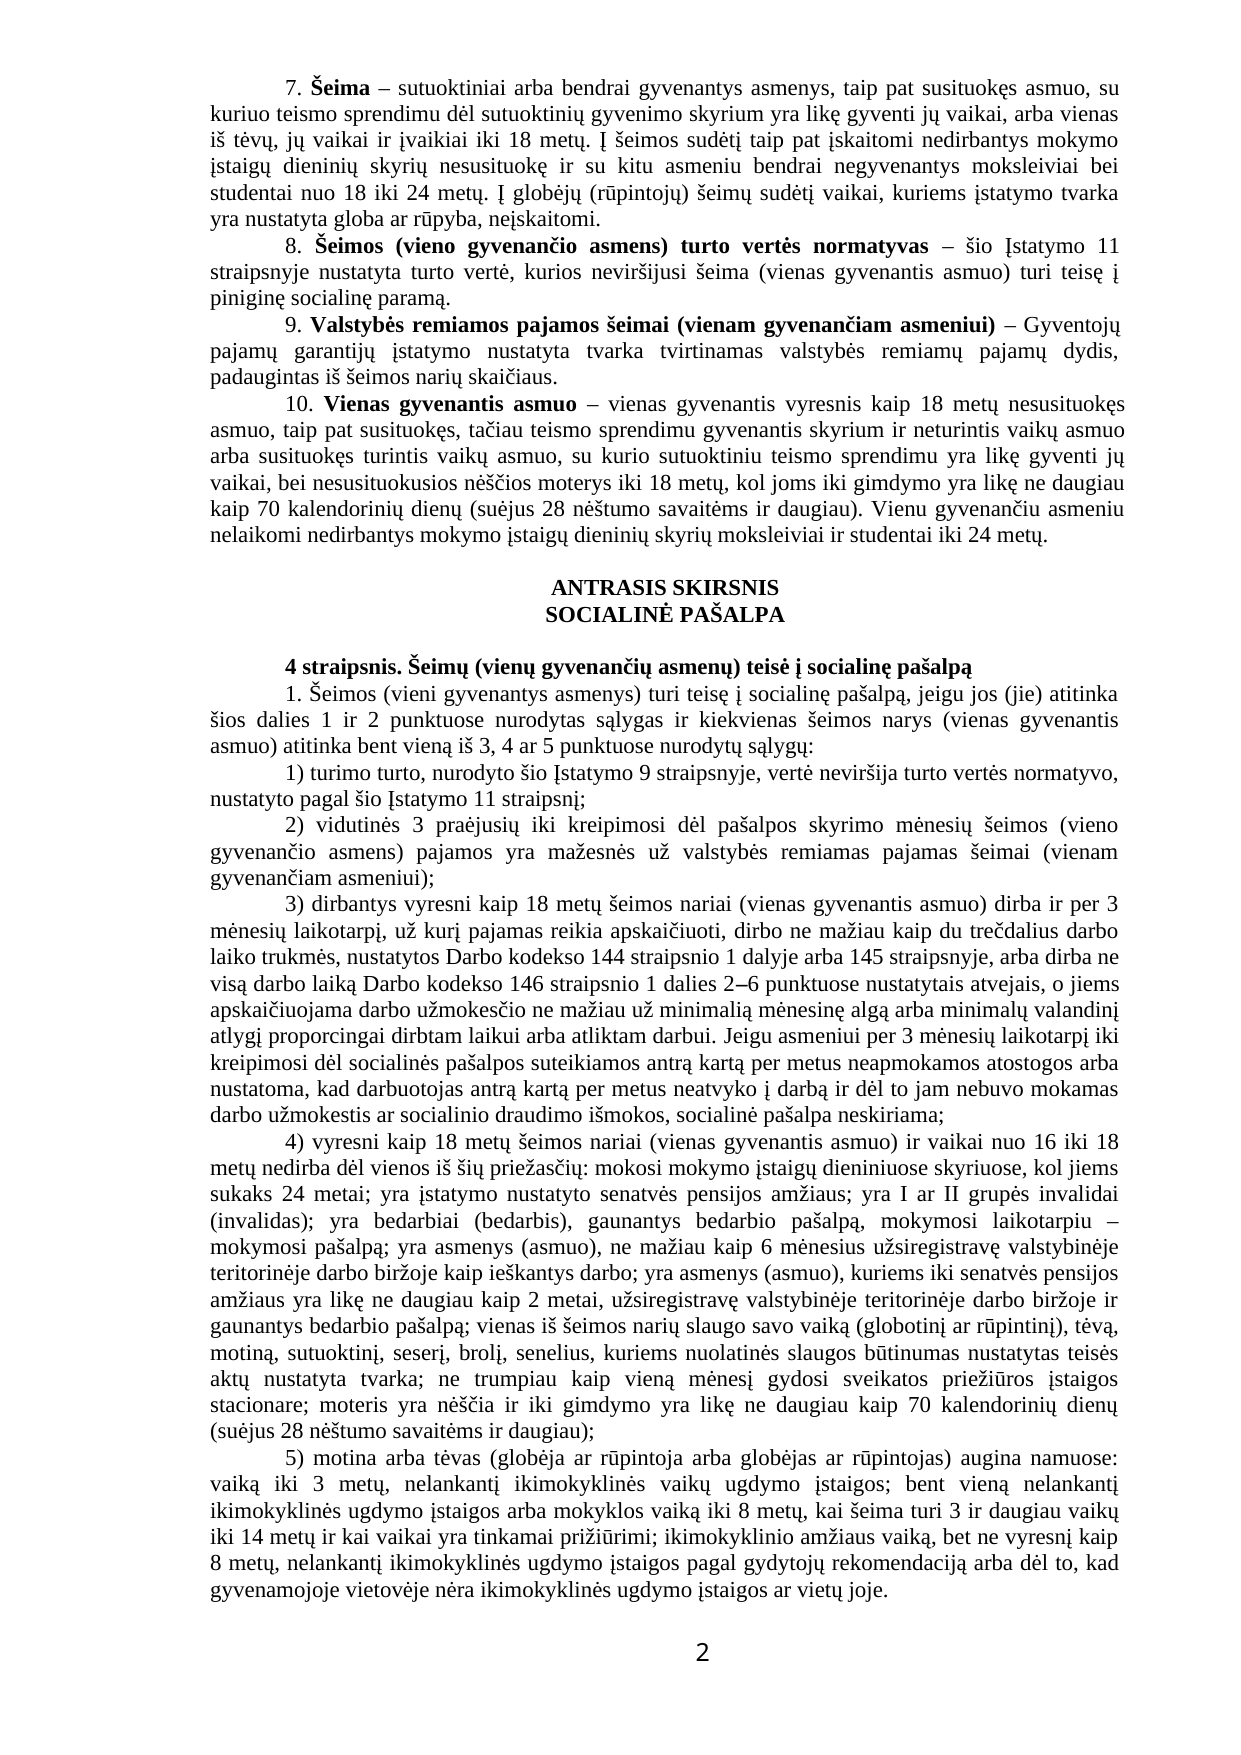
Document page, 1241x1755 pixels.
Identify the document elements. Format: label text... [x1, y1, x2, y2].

text 7. Šeima – sutuoktiniai arba bendrai gyvenantys asmenys, taip pat susituokęs asmuo, su kuriuo teismo sprendimu dėl sutuoktinių gyvenimo skyrium yra likę gyventi jų vaikai, arba vienas iš tėvų, jų vaikai ir įvaikiai iki 18 metų. Į šeimos sudėtį taip pat įskaitomi nedirbantys mokymo įstaigų dieninių skyrių nesusituokę ir su kitu asmeniu bendrai negyvenantys moksleiviai bei studentai nuo 18 iki 24 metų. Į globėjų (rūpintojų) šeimų sudėtį vaikai, kuriems įstatymo tvarka yra nustatyta globa ar rūpyba, neįskaitomi. [210, 73, 1120, 232]
text 9. Valstybės remiamos pajamos šeimai (vienam gyvenančiam asmeniui) – Gyventojų pajamų garantijų įstatymo nustatyta tvarka tvirtinamas valstybės remiamų pajamų dydis, padaugintas iš šeimos narių skaičiaus. [210, 311, 1120, 390]
text 2) vidutinės 3 praėjusių iki kreipimosi dėl pašalpos skyrimo mėnesių šeimos (vieno gyvenančio asmens) pajamos yra mažesnės už valstybės remiamas pajamas šeimai (vienam gyvenančiam asmeniui); [210, 811, 1120, 891]
text 4) vyresni kaip 18 metų šeimos nariai (vienas gyvenantis asmuo) ir vaikai nuo 16 iki 18 metų nedirba dėl vienos iš šių priežasčių: mokosi mokymo įstaigų dieniniuose skyriuose, kol jiems sukaks 24 metai; yra įstatymo nustatyto senatvės pensijos amžiaus; yra I ar II grupės invalidai (invalidas); yra bedarbiai (bedarbis), gaunantys bedarbio pašalpą, mokymosi laikotarpiu – mokymosi pašalpą; yra asmenys (asmuo), ne mažiau kaip 6 mėnesius užsiregistravę valstybinėje teritorinėje darbo biržoje kaip ieškantys darbo; yra asmenys (asmuo), kuriems iki senatvės pensijos amžiaus yra likę ne daugiau kaip 2 metai, užsiregistravę valstybinėje teritorinėje darbo biržoje ir gaunantys bedarbio pašalpą; vienas iš šeimos narių slaugo savo vaiką (globotinį ar rūpintinį), tėvą, motiną, sutuoktinį, seserį, brolį, senelius, kuriems nuolatinės slaugos būtinumas nustatytas teisės aktų nustatyta tvarka; ne trumpiau kaip vieną mėnesį gydosi sveikatos priežiūros įstaigos stacionare; moteris yra nėščia ir iki gimdymo yra likę ne daugiau kaip 70 kalendorinių dienų (suėjus 28 nėštumo savaitėms ir daugiau); [210, 1128, 1120, 1444]
text 5) motina arba tėvas (globėja ar rūpintoja arba globėjas ar rūpintojas) augina namuose: vaiką iki 3 metų, nelankantį ikimokyklinės vaikų ugdymo įstaigos; bent vieną nelankantį ikimokyklinės ugdymo įstaigos arba mokyklos vaiką iki 8 metų, kai šeima turi 3 ir daugiau vaikų iki 14 metų ir kai vaikai yra tinkamai prižiūrimi; ikimokyklinio amžiaus vaiką, bet ne vyresnį kaip 8 metų, nelankantį ikimokyklinės ugdymo įstaigos pagal gydytojų rekomendaciją arba dėl to, kad gyvenamojoje vietovėje nėra ikimokyklinės ugdymo įstaigos ar vietų joje. [210, 1444, 1120, 1602]
text 1. Šeimos (vieni gyvenantys asmenys) turi teisę į socialinę pašalpą, jeigu jos (jie) atitinka šios dalies 1 ir 2 punktuose nurodytas sąlygas ir kiekvienas šeimos narys (vienas gyvenantis asmuo) atitinka bent vieną iš 3, 4 ar 5 punktuose nurodytų sąlygų: [210, 680, 1120, 759]
text 3) dirbantys vyresni kaip 18 metų šeimos nariai (vienas gyvenantis asmuo) dirba ir per 3 mėnesių laikotarpį, už kurį pajamas reikia apskaičiuoti, dirbo ne mažiau kaip du trečdalius darbo laiko trukmės, nustatytos Darbo kodekso 144 straipsnio 1 dalyje arba 145 straipsnyje, arba dirba ne visą darbo laiką Darbo kodekso 146 straipsnio 1 dalies 2–6 punktuose nustatytais atvejais, o jiems apskaičiuojama darbo užmokesčio ne mažiau už minimalią mėnesinę algą arba minimalų valandinį atlygį proporcingai dirbtam laikui arba atliktam darbui. Jeigu asmeniui per 3 mėnesių laikotarpį iki kreipimosi dėl socialinės pašalpos suteikiamos antrą kartą per metus neapmokamos atostogos arba nustatoma, kad darbuotojas antrą kartą per metus neatvyko į darbą ir dėl to jam nebuvo mokamas darbo užmokestis ar socialinio draudimo išmokos, socialinė pašalpa neskiriama; [210, 891, 1120, 1128]
text 1) turimo turto, nurodyto šio Įstatymo 9 straipsnyje, vertė neviršija turto vertės normatyvo, nustatyto pagal šio Įstatymo 11 straipsnį; [210, 759, 1120, 811]
subtitle ANTRASIS SKIRSNIS [210, 574, 1120, 601]
text 10. Vienas gyvenantis asmuo – vienas gyvenantis vyresnis kaip 18 metų nesusituokęs asmuo, taip pat susituokęs, tačiau teismo sprendimu gyvenantis skyrium ir neturintis vaikų asmuo arba susituokęs turintis vaikų asmuo, su kurio sutuoktiniu teismo sprendimu yra likę gyventi jų vaikai, bei nesusituokusios nėščios moterys iki 18 metų, kol joms iki gimdymo yra likę ne daugiau kaip 70 kalendorinių dienų (suėjus 28 nėštumo savaitėms ir daugiau). Vienu gyvenančiu asmeniu nelaikomi nedirbantys mokymo įstaigų dieninių skyrių moksleiviai ir studentai iki 24 metų. [210, 390, 1126, 548]
text 4 straipsnis. Šeimų (vienų gyvenančių asmenų) teisė į socialinę pašalpą [210, 653, 1120, 680]
text 8. Šeimos (vieno gyvenančio asmens) turto vertės normatyvas – šio Įstatymo 11 straipsnyje nustatyta turto vertė, kurios neviršijusi šeima (vienas gyvenantis asmuo) turi teisę į piniginę socialinę paramą. [210, 232, 1120, 311]
subtitle SOCIALINĖ PAŠALPA [210, 601, 1120, 627]
